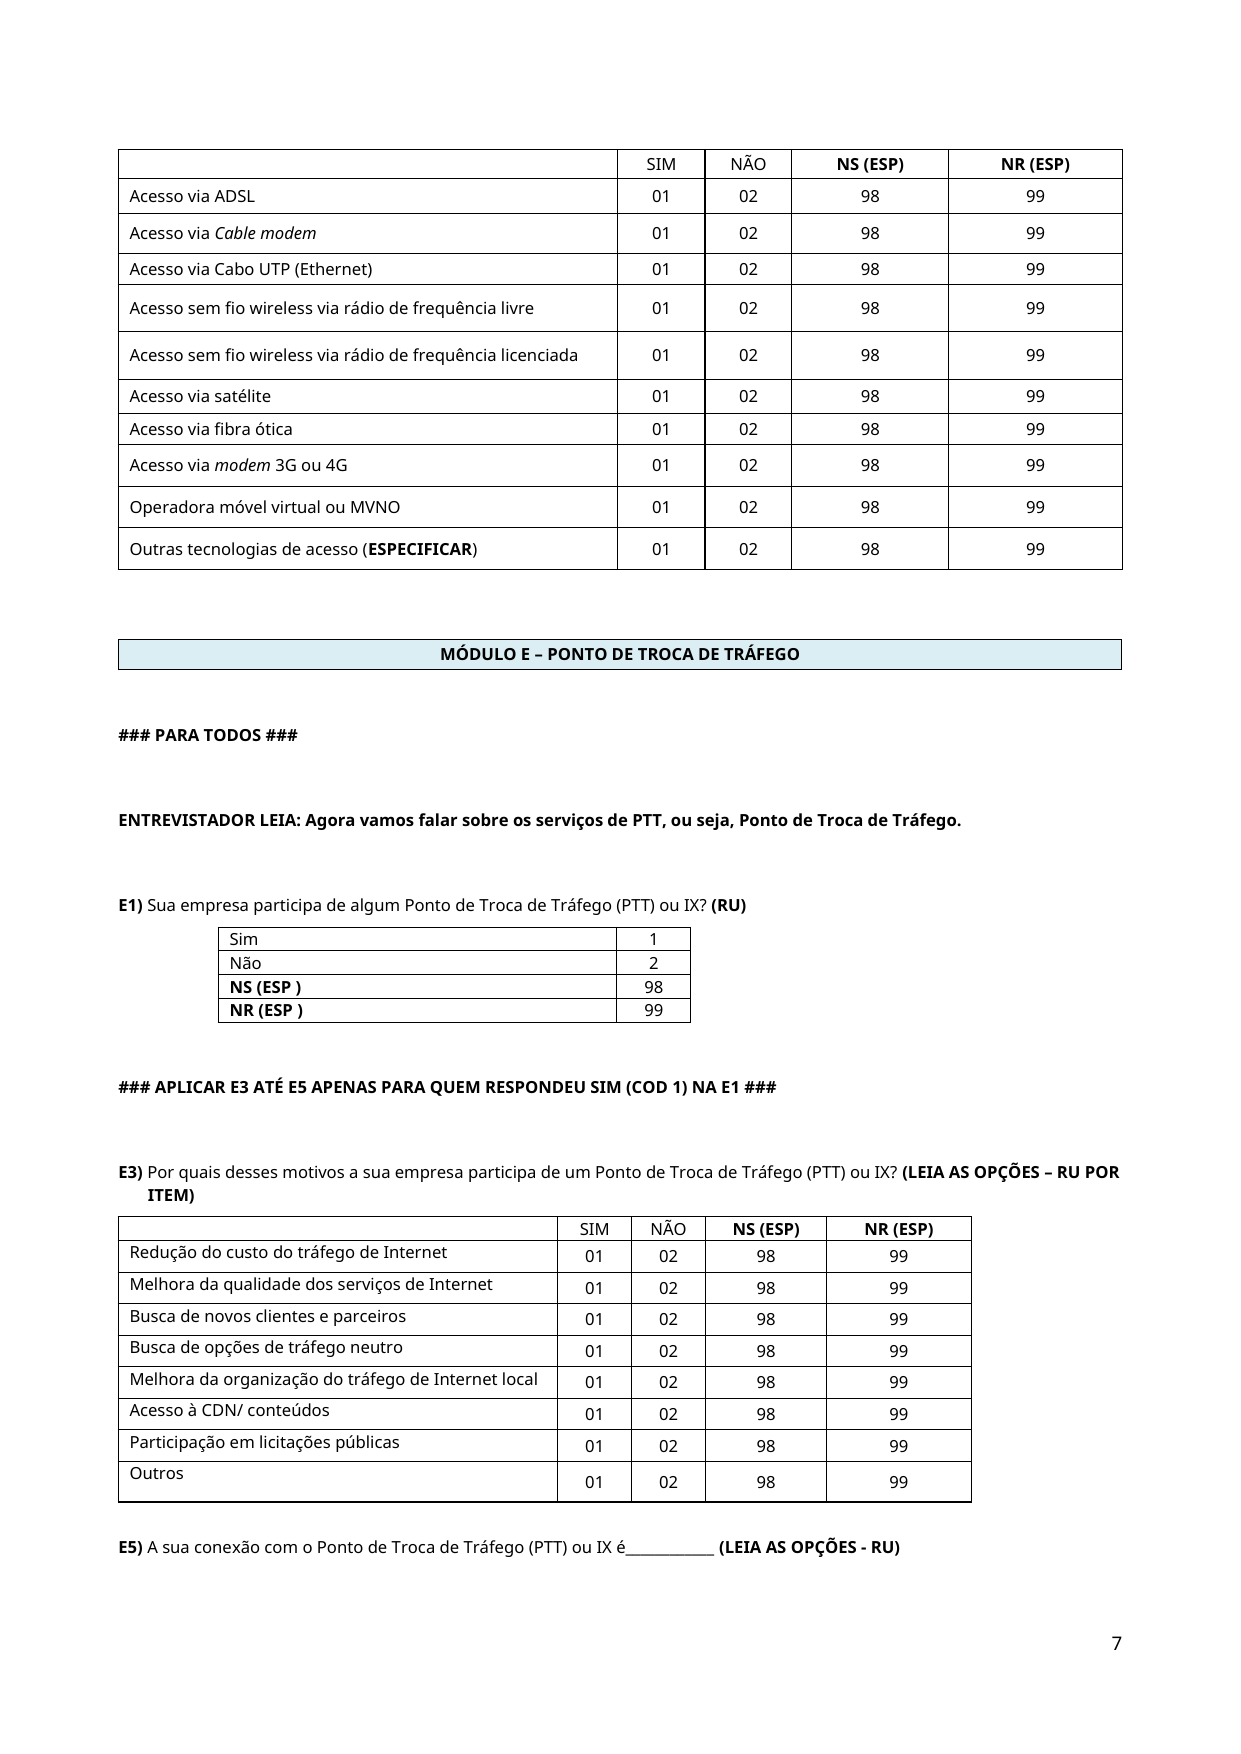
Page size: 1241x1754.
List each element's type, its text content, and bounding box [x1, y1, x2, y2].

table_cell Participação em licitações públicas [119, 1430, 557, 1461]
table_header NÃO [706, 150, 791, 178]
table_cell 98 [706, 1399, 826, 1429]
table_cell 02 [632, 1304, 705, 1335]
table_cell 02 [632, 1430, 705, 1461]
table_cell 99 [827, 1430, 971, 1461]
text ### PARA TODOS ### [118, 723, 1154, 746]
table_cell 02 [632, 1462, 705, 1501]
text ENTREVISTADOR LEIA: Agora vamos falar sobre os serviços de PTT, ou seja, Ponto de Troca de Tráfego. [118, 808, 1154, 831]
table_cell 98 [706, 1336, 826, 1366]
table_cell NS (ESP ) [219, 975, 616, 998]
table_header [119, 1217, 557, 1240]
table_cell 01 [618, 332, 704, 378]
table_cell 01 [618, 445, 704, 486]
table_cell Não [219, 951, 616, 974]
text ### APLICAR E3 ATÉ E5 APENAS PARA QUEM RESPONDEU SIM (COD 1) NA E1 ### [118, 1075, 1154, 1098]
table_cell 01 [558, 1336, 631, 1366]
table_cell Busca de opções de tráfego neutro [119, 1336, 557, 1366]
table_cell 99 [827, 1336, 971, 1366]
table_cell 02 [632, 1367, 705, 1398]
table_cell 02 [706, 254, 791, 284]
table_cell 02 [706, 179, 791, 213]
table_cell 98 [792, 214, 948, 252]
table_cell 02 [706, 487, 791, 527]
table_cell 98 [792, 332, 948, 378]
table_cell 98 [792, 254, 948, 284]
table_cell 99 [949, 414, 1122, 444]
table_cell 02 [632, 1273, 705, 1303]
table_cell 98 [792, 285, 948, 331]
table_cell 02 [706, 285, 791, 331]
table_cell Acesso à CDN/ conteúdos [119, 1399, 557, 1429]
table_cell NR (ESP ) [219, 999, 616, 1022]
table_cell 01 [618, 285, 704, 331]
text E3) Por quais desses motivos a sua empresa participa de um Ponto de Troca de Tráfego (PTT) ou IX? (LEIA AS OPÇÕES – RU POR ITEM) [118, 1161, 1154, 1206]
table_cell Melhora da qualidade dos serviços de Internet [119, 1273, 557, 1303]
table_cell 98 [706, 1273, 826, 1303]
table_header NÃO [632, 1217, 705, 1240]
table_cell Acesso via Cable modem [119, 214, 617, 252]
table_cell 98 [792, 179, 948, 213]
table_cell 99 [949, 214, 1122, 252]
table_cell 01 [618, 254, 704, 284]
table_cell 98 [617, 975, 690, 998]
table_cell 99 [827, 1367, 971, 1398]
table_cell 99 [949, 380, 1122, 413]
table_cell 02 [706, 214, 791, 252]
table_cell Acesso via Cabo UTP (Ethernet) [119, 254, 617, 284]
table_cell 01 [558, 1304, 631, 1335]
text MÓDULO E – PONTO DE TROCA DE TRÁFEGO [119, 640, 1121, 669]
table_cell 02 [706, 414, 791, 444]
table_header SIM [558, 1217, 631, 1240]
table_cell 01 [558, 1399, 631, 1429]
text E1) Sua empresa participa de algum Ponto de Troca de Tráfego (PTT) ou IX? (RU) [118, 894, 1154, 917]
table_cell 99 [827, 1399, 971, 1429]
table_cell 01 [618, 179, 704, 213]
table_cell 01 [558, 1241, 631, 1272]
table_cell 02 [632, 1241, 705, 1272]
table_cell 98 [792, 445, 948, 486]
table_cell Acesso via modem 3G ou 4G [119, 445, 617, 486]
table_cell 98 [792, 528, 948, 569]
table_cell Melhora da organização do tráfego de Internet local [119, 1367, 557, 1398]
table_cell 01 [558, 1462, 631, 1501]
table_cell Acesso via ADSL [119, 179, 617, 213]
table_header SIM [618, 150, 704, 178]
table_cell 02 [706, 332, 791, 378]
table_cell 01 [618, 414, 704, 444]
table_cell 01 [558, 1273, 631, 1303]
table_cell 99 [827, 1273, 971, 1303]
table_cell 98 [706, 1304, 826, 1335]
table_cell Acesso sem fio wireless via rádio de frequência livre [119, 285, 617, 331]
table_cell Operadora móvel virtual ou MVNO [119, 487, 617, 527]
table_cell 02 [632, 1336, 705, 1366]
table_cell 99 [827, 1462, 971, 1501]
table_cell 99 [949, 285, 1122, 331]
table_cell Acesso via satélite [119, 380, 617, 413]
table_cell Redução do custo do tráfego de Internet [119, 1241, 557, 1272]
table_cell 99 [827, 1304, 971, 1335]
table_cell 01 [618, 380, 704, 413]
table_header NS (ESP) [706, 1217, 826, 1240]
table_cell Outras tecnologias de acesso (ESPECIFICAR) [119, 528, 617, 569]
table_header 1 [617, 928, 690, 950]
table_cell 01 [618, 214, 704, 252]
table_cell 01 [558, 1367, 631, 1398]
table_cell 01 [618, 487, 704, 527]
table_header NR (ESP) [949, 150, 1122, 178]
table_cell 99 [949, 445, 1122, 486]
text E5) A sua conexão com o Ponto de Troca de Tráfego (PTT) ou IX é____________ (LEIA AS OPÇÕES - RU) [118, 1535, 1154, 1558]
table_cell 01 [618, 528, 704, 569]
table_cell 98 [792, 380, 948, 413]
table_cell 02 [706, 380, 791, 413]
table_cell Acesso sem fio wireless via rádio de frequência licenciada [119, 332, 617, 378]
table_cell 99 [617, 999, 690, 1022]
table_cell Acesso via fibra ótica [119, 414, 617, 444]
table_header NR (ESP) [827, 1217, 971, 1240]
table_header NS (ESP) [792, 150, 948, 178]
table_cell 02 [632, 1399, 705, 1429]
table_cell 01 [558, 1430, 631, 1461]
table_cell 99 [949, 332, 1122, 378]
table_cell 99 [949, 179, 1122, 213]
table_cell 99 [827, 1241, 971, 1272]
table_header Sim [219, 928, 616, 950]
table_cell 98 [706, 1462, 826, 1501]
table_cell 99 [949, 528, 1122, 569]
table_header [119, 150, 617, 178]
table_cell 02 [706, 528, 791, 569]
table_cell 98 [706, 1367, 826, 1398]
table_cell 2 [617, 951, 690, 974]
table_cell 99 [949, 254, 1122, 284]
table_cell 98 [792, 414, 948, 444]
table_cell Busca de novos clientes e parceiros [119, 1304, 557, 1335]
table_cell 98 [706, 1241, 826, 1272]
table_cell Outros [119, 1462, 557, 1501]
table_cell 02 [706, 445, 791, 486]
table_cell 99 [949, 487, 1122, 527]
table_cell 98 [792, 487, 948, 527]
table_cell 98 [706, 1430, 826, 1461]
